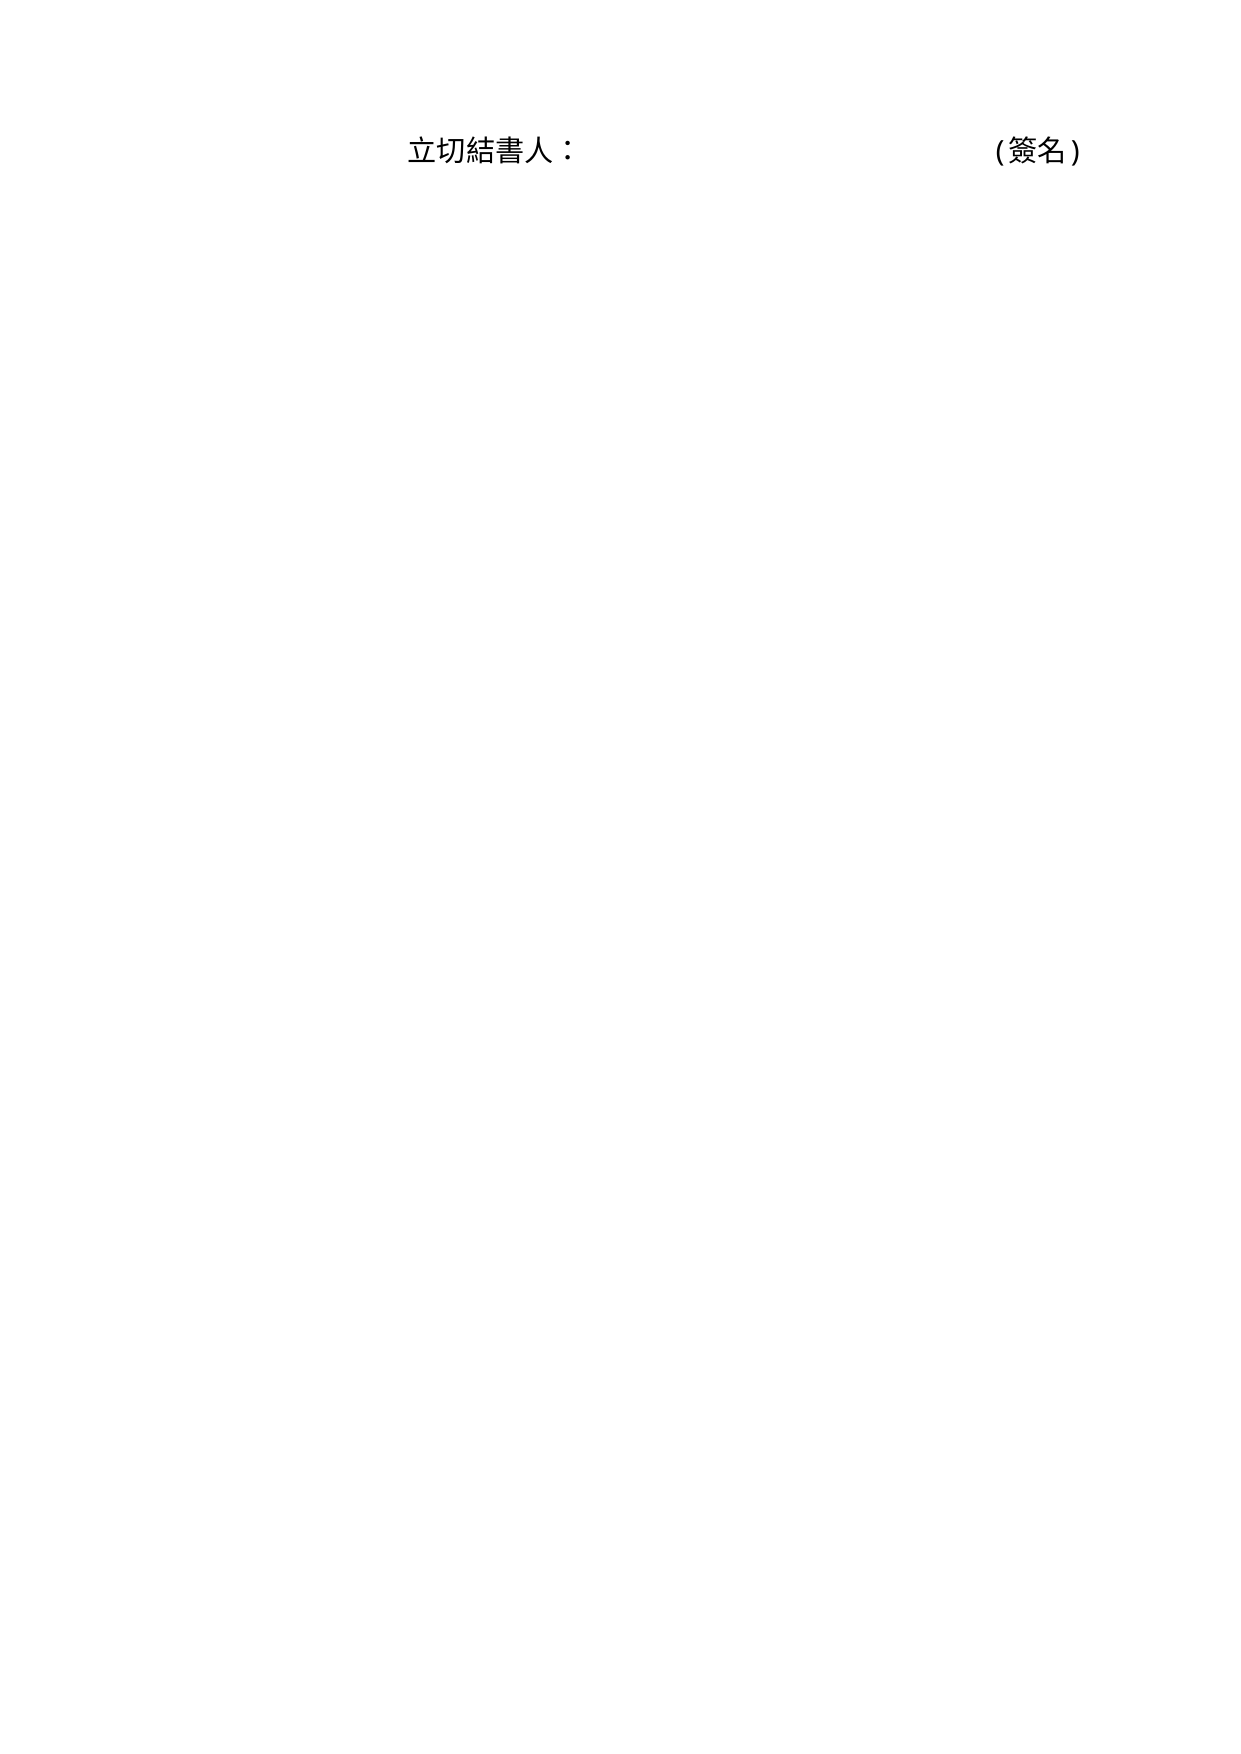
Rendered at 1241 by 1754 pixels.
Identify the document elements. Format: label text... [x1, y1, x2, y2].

text 立切結書人： (簽名) [75, 107, 1094, 169]
